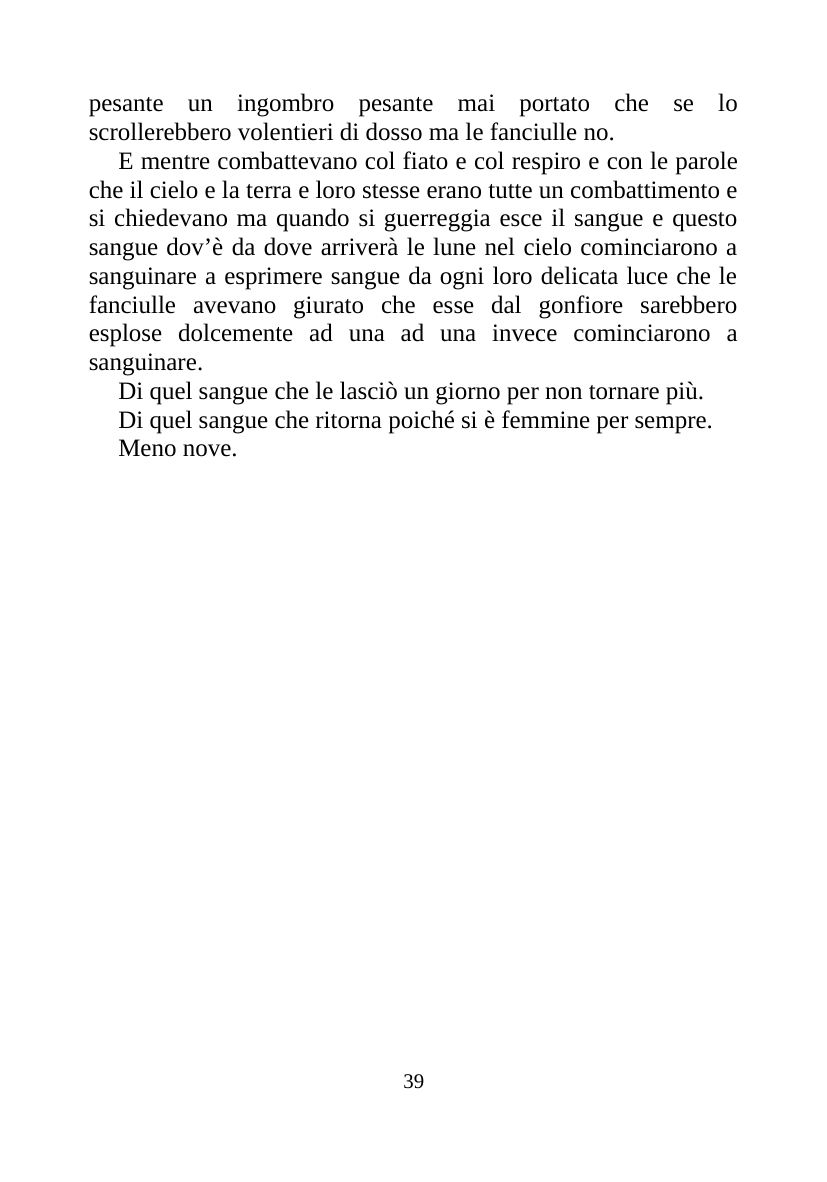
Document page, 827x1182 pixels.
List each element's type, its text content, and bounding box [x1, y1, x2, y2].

text Di quel sangue che ritorna poiché si è femmine per sempre. [88, 405, 738, 433]
text Di quel sangue che le lasciò un giorno per non tornare più. [88, 376, 738, 405]
text pesante un ingombro pesante mai portato che se lo scrollerebbero volentieri di dosso ma le fanciulle no. [88, 88, 738, 146]
text Meno nove. [88, 433, 738, 462]
text E mentre combattevano col fiato e col respiro e con le parole che il cielo e la terra e loro stesse erano tutte un combattimento e si chiedevano ma quando si guerreggia esce il sangue e questo sangue dov’è da dove arriverà le lune nel cielo cominciarono a sanguinare a esprimere sangue da ogni loro delicata luce che le fanciulle avevano giurato che esse dal gonfiore sarebbero esplose dolcemente ad una ad una invece cominciarono a sanguinare. [88, 146, 738, 376]
